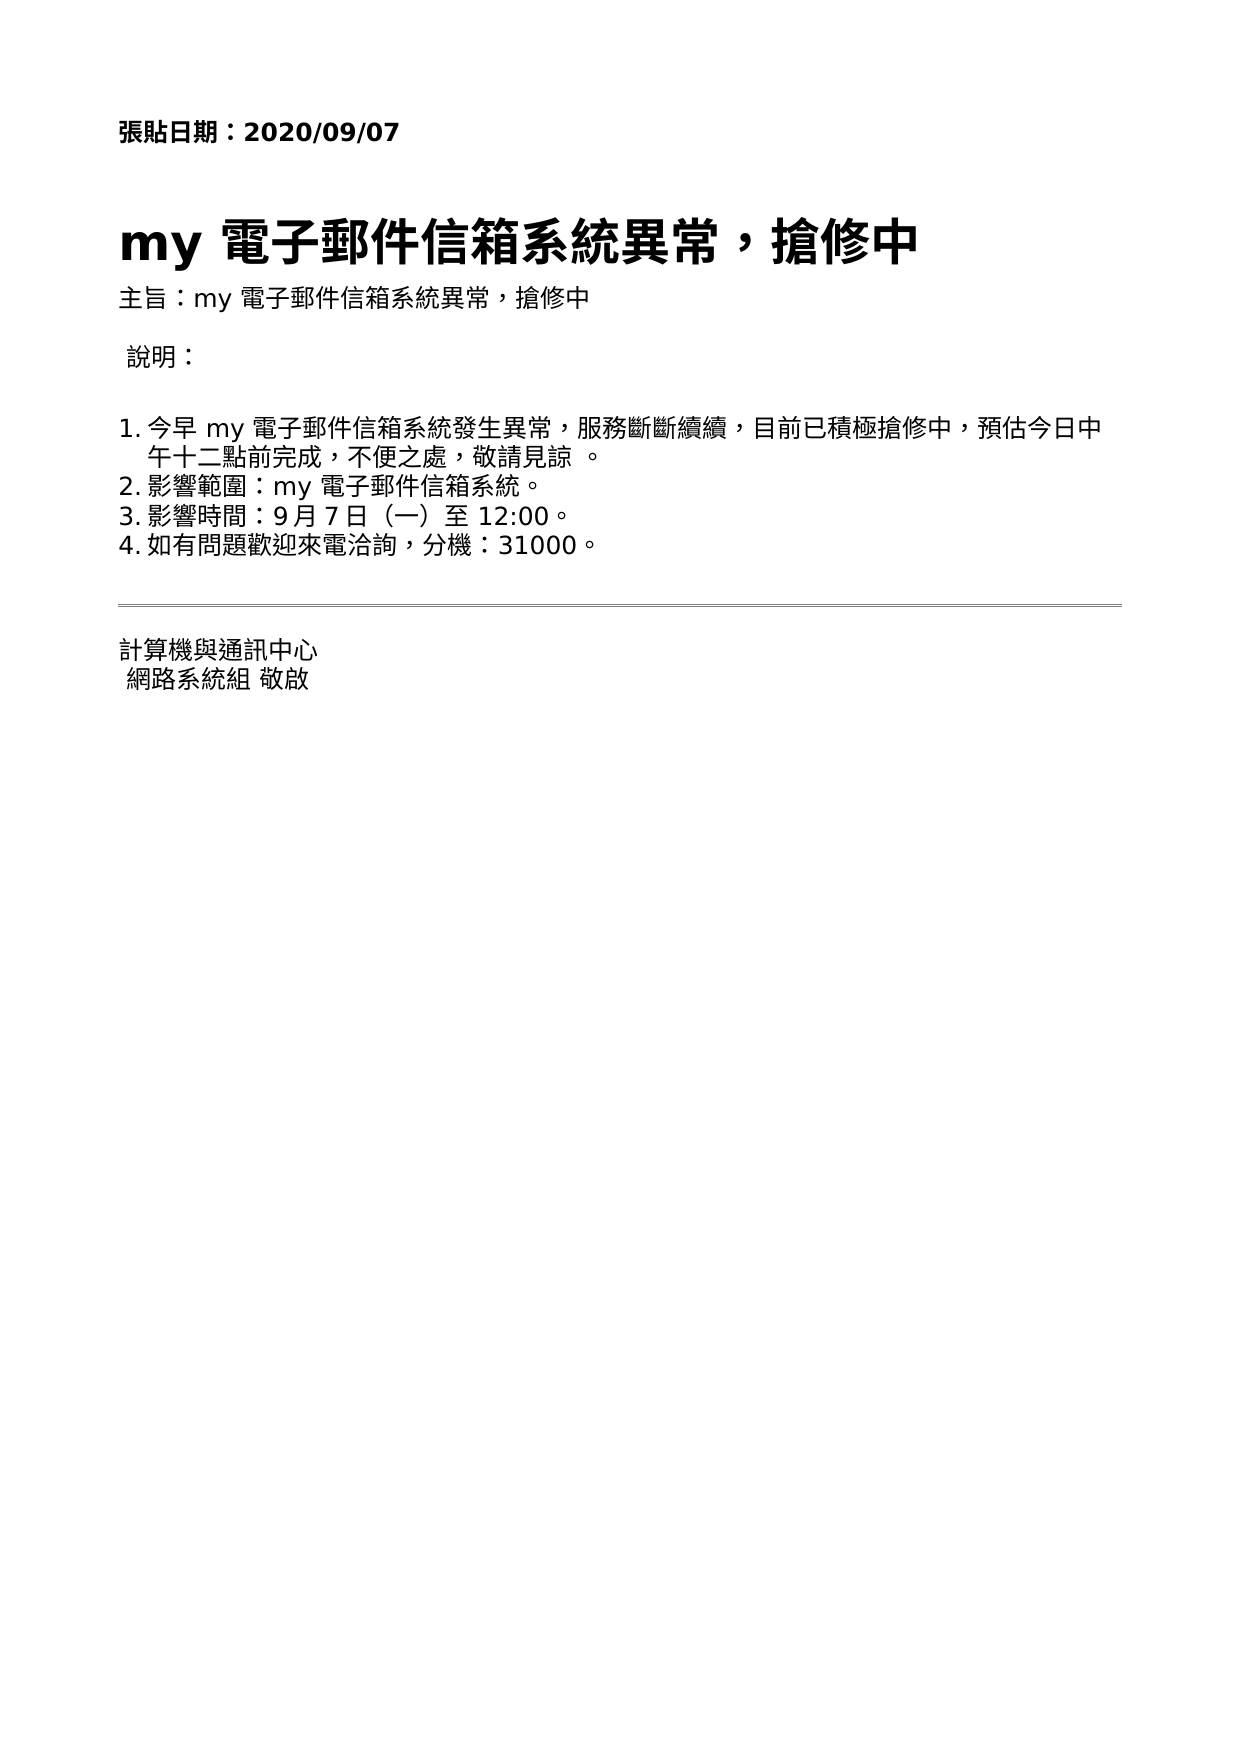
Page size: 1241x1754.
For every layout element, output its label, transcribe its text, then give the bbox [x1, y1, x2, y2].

text 張貼日期：2020/09/07 [118, 118, 1122, 176]
list 影響時間：9月7日（一）至 12:00。 [118, 502, 1122, 531]
text 主旨：my 電子郵件信箱系統異常，搶修中 說明： [118, 285, 1122, 372]
list 影響範圍：my 電子郵件信箱系統。 [118, 472, 1122, 502]
subtitle my 電子郵件信箱系統異常，搶修中 [118, 214, 1122, 272]
list 今早 my 電子郵件信箱系統發生異常，服務斷斷續續，目前已積極搶修中，預估今日中午十二點前完成，不便之處，敬請見諒 。 [118, 414, 1122, 472]
text 計算機與通訊中心 網路系統組 敬啟 [118, 636, 1122, 694]
list 如有問題歡迎來電洽詢，分機：31000。 [118, 531, 1122, 560]
